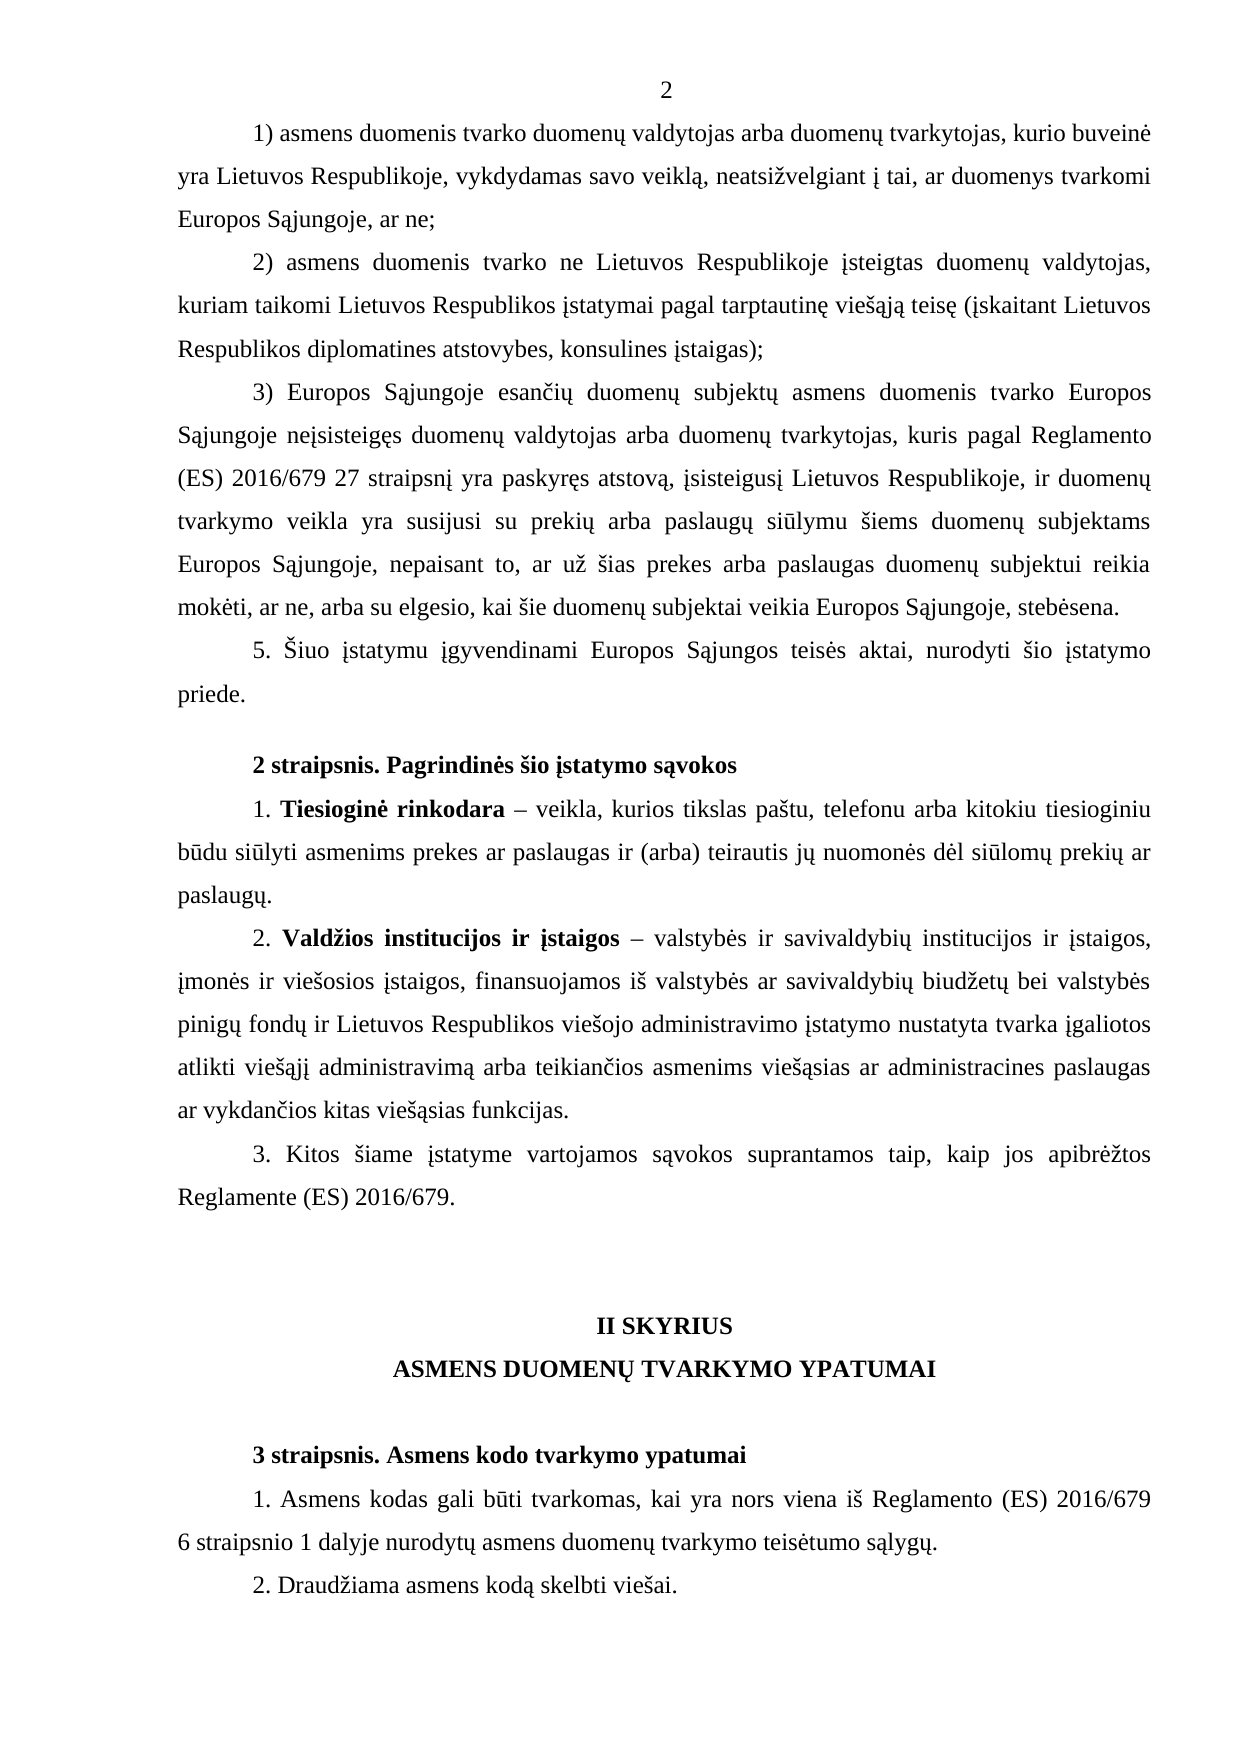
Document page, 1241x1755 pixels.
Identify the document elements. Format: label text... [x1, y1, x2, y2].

text 2. Draudžiama asmens kodą skelbti viešai. [177, 1570, 1152, 1599]
text 5. Šiuo įstatymu įgyvendinami Europos Sąjungos teisės aktai, nurodyti šio įstatymo priede. [177, 636, 1152, 707]
text 3 straipsnis. Asmens kodo tvarkymo ypatumai [177, 1441, 1152, 1469]
text 1) asmens duomenis tvarko duomenų valdytojas arba duomenų tvarkytojas, kurio buveinė yra Lietuvos Respublikoje, vykdydamas savo veiklą, neatsižvelgiant į tai, ar duomenys tvarkomi Europos Sąjungoje, ar ne; [177, 118, 1152, 233]
text 3) Europos Sąjungoje esančių duomenų subjektų asmens duomenis tvarko Europos Sąjungoje neįsisteigęs duomenų valdytojas arba duomenų tvarkytojas, kuris pagal Reglamento (ES) 2016/679 27 straipsnį yra paskyręs atstovą, įsisteigusį Lietuvos Respublikoje, ir duomenų tvarkymo veikla yra susijusi su prekių arba paslaugų siūlymu šiems duomenų subjektams Europos Sąjungoje, nepaisant to, ar už šias prekes arba paslaugas duomenų subjektui reikia mokėti, ar ne, arba su elgesio, kai šie duomenų subjektai veikia Europos Sąjungoje, stebėsena. [177, 377, 1152, 621]
text II SKYRIUS [177, 1311, 1152, 1340]
text ASMENS DUOMENŲ TVARKYMO YPATUMAI [177, 1354, 1152, 1383]
text 2. Valdžios institucijos ir įstaigos – valstybės ir savivaldybių institucijos ir įstaigos, įmonės ir viešosios įstaigos, finansuojamos iš valstybės ar savivaldybių biudžetų bei valstybės pinigų fondų ir Lietuvos Respublikos viešojo administravimo įstatymo nustatyta tvarka įgaliotos atlikti viešąjį administravimą arba teikiančios asmenims viešąsias ar administracines paslaugas ar vykdančios kitas viešąsias funkcijas. [177, 923, 1152, 1124]
text 1. Asmens kodas gali būti tvarkomas, kai yra nors viena iš Reglamento (ES) 2016/679 6 straipsnio 1 dalyje nurodytų asmens duomenų tvarkymo teisėtumo sąlygų. [177, 1484, 1152, 1556]
text 2 straipsnis. Pagrindinės šio įstatymo sąvokos [177, 751, 1152, 779]
text 3. Kitos šiame įstatyme vartojamos sąvokos suprantamos taip, kaip jos apibrėžtos Reglamente (ES) 2016/679. [177, 1139, 1152, 1211]
text 1. Tiesioginė rinkodara – veikla, kurios tikslas paštu, telefonu arba kitokiu tiesioginiu būdu siūlyti asmenims prekes ar paslaugas ir (arba) teirautis jų nuomonės dėl siūlomų prekių ar paslaugų. [177, 794, 1152, 909]
text 2) asmens duomenis tvarko ne Lietuvos Respublikoje įsteigtas duomenų valdytojas, kuriam taikomi Lietuvos Respublikos įstatymai pagal tarptautinę viešąją teisę (įskaitant Lietuvos Respublikos diplomatines atstovybes, konsulines įstaigas); [177, 247, 1152, 362]
